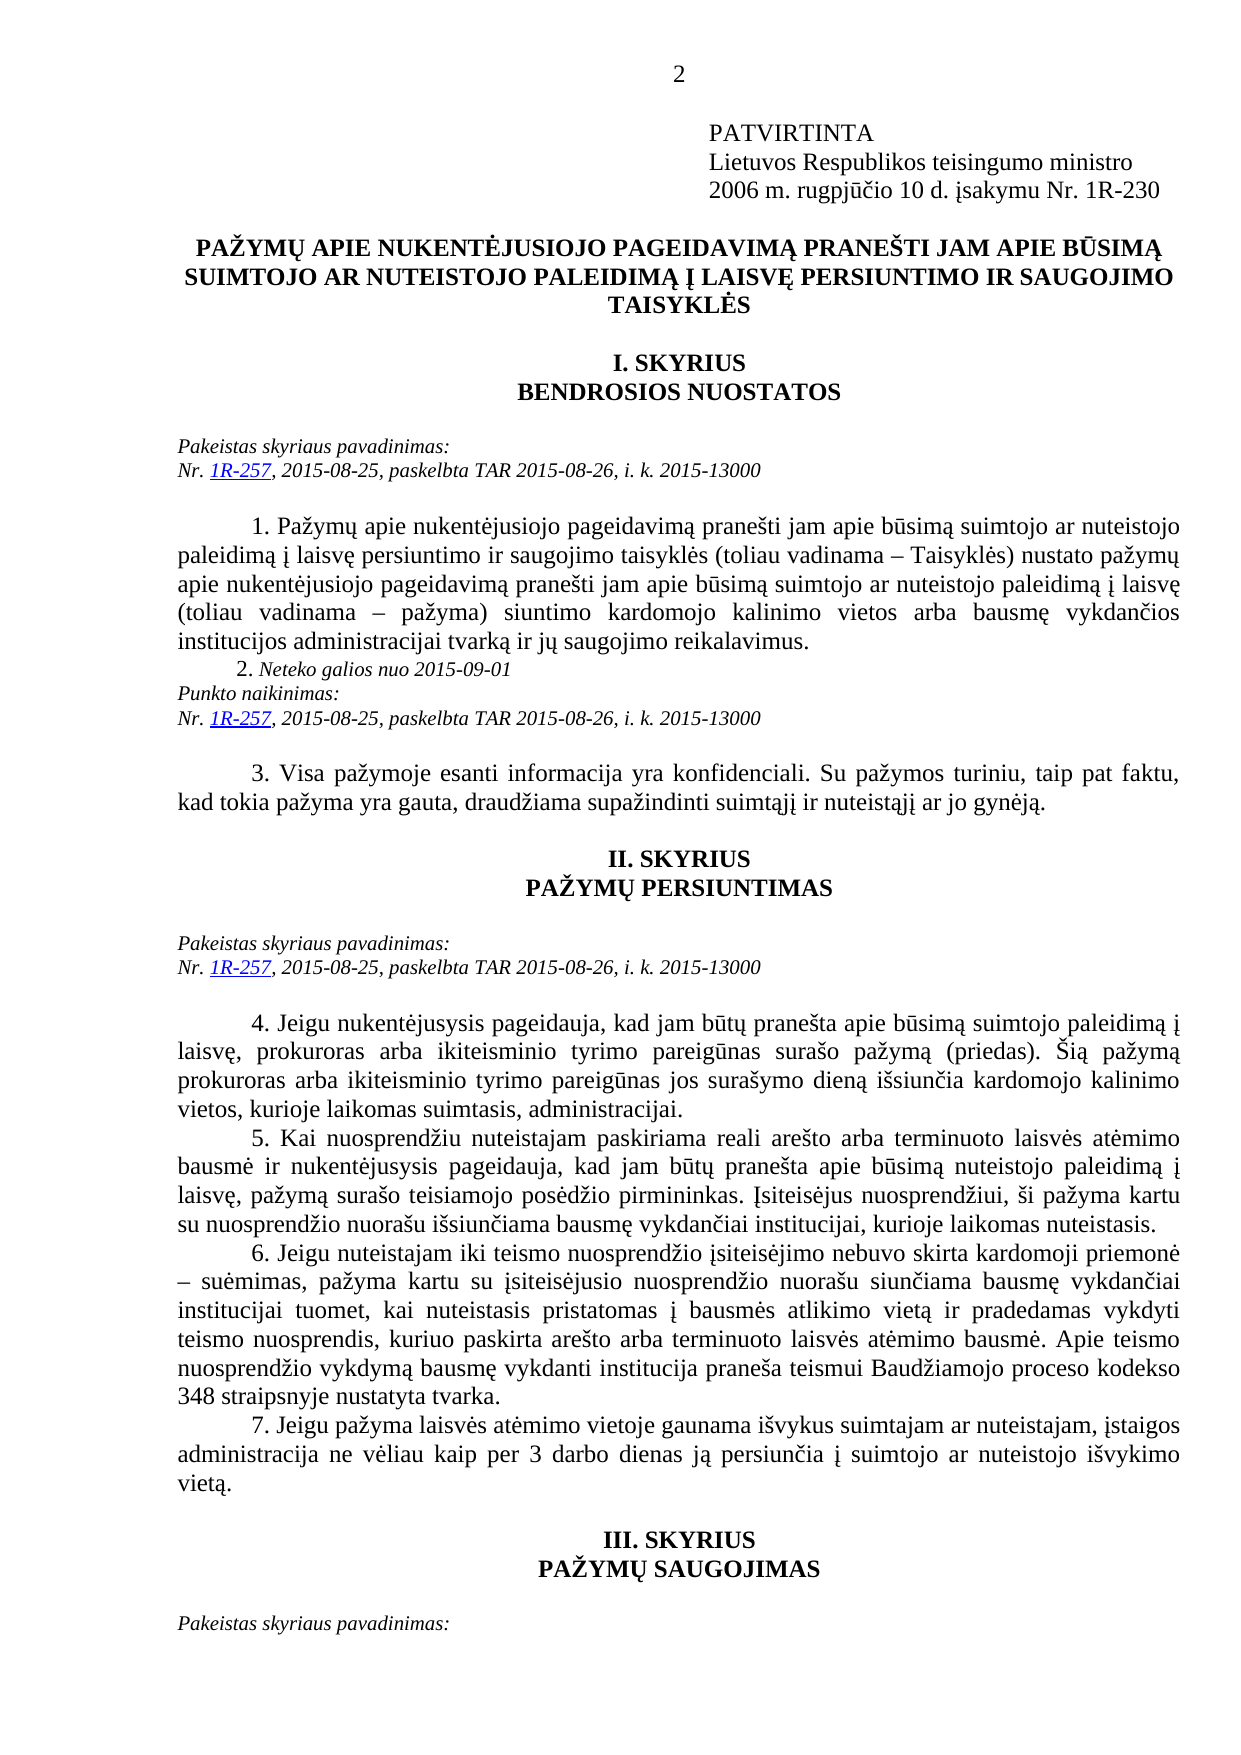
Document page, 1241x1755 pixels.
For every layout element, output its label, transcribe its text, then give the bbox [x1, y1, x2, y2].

text Nr. 1R-257, 2015-08-25, paskelbta TAR 2015-08-26, i. k. 2015-13000 [177, 705, 1181, 729]
text 4. Jeigu nukentėjusysis pageidauja, kad jam būtų pranešta apie būsimą suimtojo paleidimą į laisvę, prokuroras arba ikiteisminio tyrimo pareigūnas surašo pažymą (priedas). Šią pažymą prokuroras arba ikiteisminio tyrimo pareigūnas jos surašymo dieną išsiunčia kardomojo kalinimo vietos, kurioje laikomas suimtasis, administracijai. [177, 1008, 1181, 1123]
text 5. Kai nuosprendžiu nuteistajam paskiriama reali arešto arba terminuoto laisvės atėmimo bausmė ir nukentėjusysis pageidauja, kad jam būtų pranešta apie būsimą nuteistojo paleidimą į laisvę, pažymą surašo teisiamojo posėdžio pirmininkas. Įsiteisėjus nuosprendžiui, ši pažyma kartu su nuosprendžio nuorašu išsiunčiama bausmę vykdančiai institucijai, kurioje laikomas nuteistasis. [177, 1123, 1181, 1238]
text PAŽYMŲ SAUGOJIMAS [177, 1554, 1181, 1583]
text I. SKYRIUS [177, 348, 1181, 377]
text Lietuvos Respublikos teisingumo ministro [177, 147, 1181, 176]
text Nr. 1R-257, 2015-08-25, paskelbta TAR 2015-08-26, i. k. 2015-13000 [177, 458, 1181, 482]
text 2. Neteko galios nuo 2015-09-01 [177, 655, 1181, 681]
text PAŽYMŲ APIE NUKENTĖJUSIOJO PAGEIDAVIMĄ PRANEŠTI JAM APIE BŪSIMĄ SUIMTOJO AR NUTEISTOJO PALEIDIMĄ Į LAISVĘ PERSIUNTIMO IR SAUGOJIMO TAISYKLĖS [177, 233, 1181, 319]
text PAŽYMŲ PERSIUNTIMAS [177, 873, 1181, 902]
text III. SKYRIUS [177, 1525, 1181, 1554]
text 7. Jeigu pažyma laisvės atėmimo vietoje gaunama išvykus suimtajam ar nuteistajam, įstaigos administracija ne vėliau kaip per 3 darbo dienas ją persiunčia į suimtojo ar nuteistojo išvykimo vietą. [177, 1410, 1181, 1496]
text Pakeistas skyriaus pavadinimas: [177, 931, 1181, 955]
text BENDROSIOS NUOSTATOS [177, 377, 1181, 406]
text 3. Visa pažymoje esanti informacija yra konfidenciali. Su pažymos turiniu, taip pat faktu, kad tokia pažyma yra gauta, draudžiama supažindinti suimtąjį ir nuteistąjį ar jo gynėją. [177, 758, 1181, 816]
text PATVIRTINTA [709, 118, 1181, 147]
text Punkto naikinimas: [177, 681, 1181, 705]
text 2006 m. rugpjūčio 10 d. įsakymu Nr. 1R-230 [177, 176, 1181, 204]
text 1. Pažymų apie nukentėjusiojo pageidavimą pranešti jam apie būsimą suimtojo ar nuteistojo paleidimą į laisvę persiuntimo ir saugojimo taisyklės (toliau vadinama – Taisyklės) nustato pažymų apie nukentėjusiojo pageidavimą pranešti jam apie būsimą suimtojo ar nuteistojo paleidimą į laisvę (toliau vadinama – pažyma) siuntimo kardomojo kalinimo vietos arba bausmę vykdančios institucijos administracijai tvarką ir jų saugojimo reikalavimus. [177, 511, 1181, 655]
text 6. Jeigu nuteistajam iki teismo nuosprendžio įsiteisėjimo nebuvo skirta kardomoji priemonė – suėmimas, pažyma kartu su įsiteisėjusio nuosprendžio nuorašu siunčiama bausmę vykdančiai institucijai tuomet, kai nuteistasis pristatomas į bausmės atlikimo vietą ir pradedamas vykdyti teismo nuosprendis, kuriuo paskirta arešto arba terminuoto laisvės atėmimo bausmė. Apie teismo nuosprendžio vykdymą bausmę vykdanti institucija praneša teismui Baudžiamojo proceso kodekso 348 straipsnyje nustatyta tvarka. [177, 1238, 1181, 1410]
text Pakeistas skyriaus pavadinimas: [177, 1611, 1181, 1635]
text Pakeistas skyriaus pavadinimas: [177, 434, 1181, 458]
text Nr. 1R-257, 2015-08-25, paskelbta TAR 2015-08-26, i. k. 2015-13000 [177, 955, 1181, 979]
text II. SKYRIUS [177, 844, 1181, 873]
